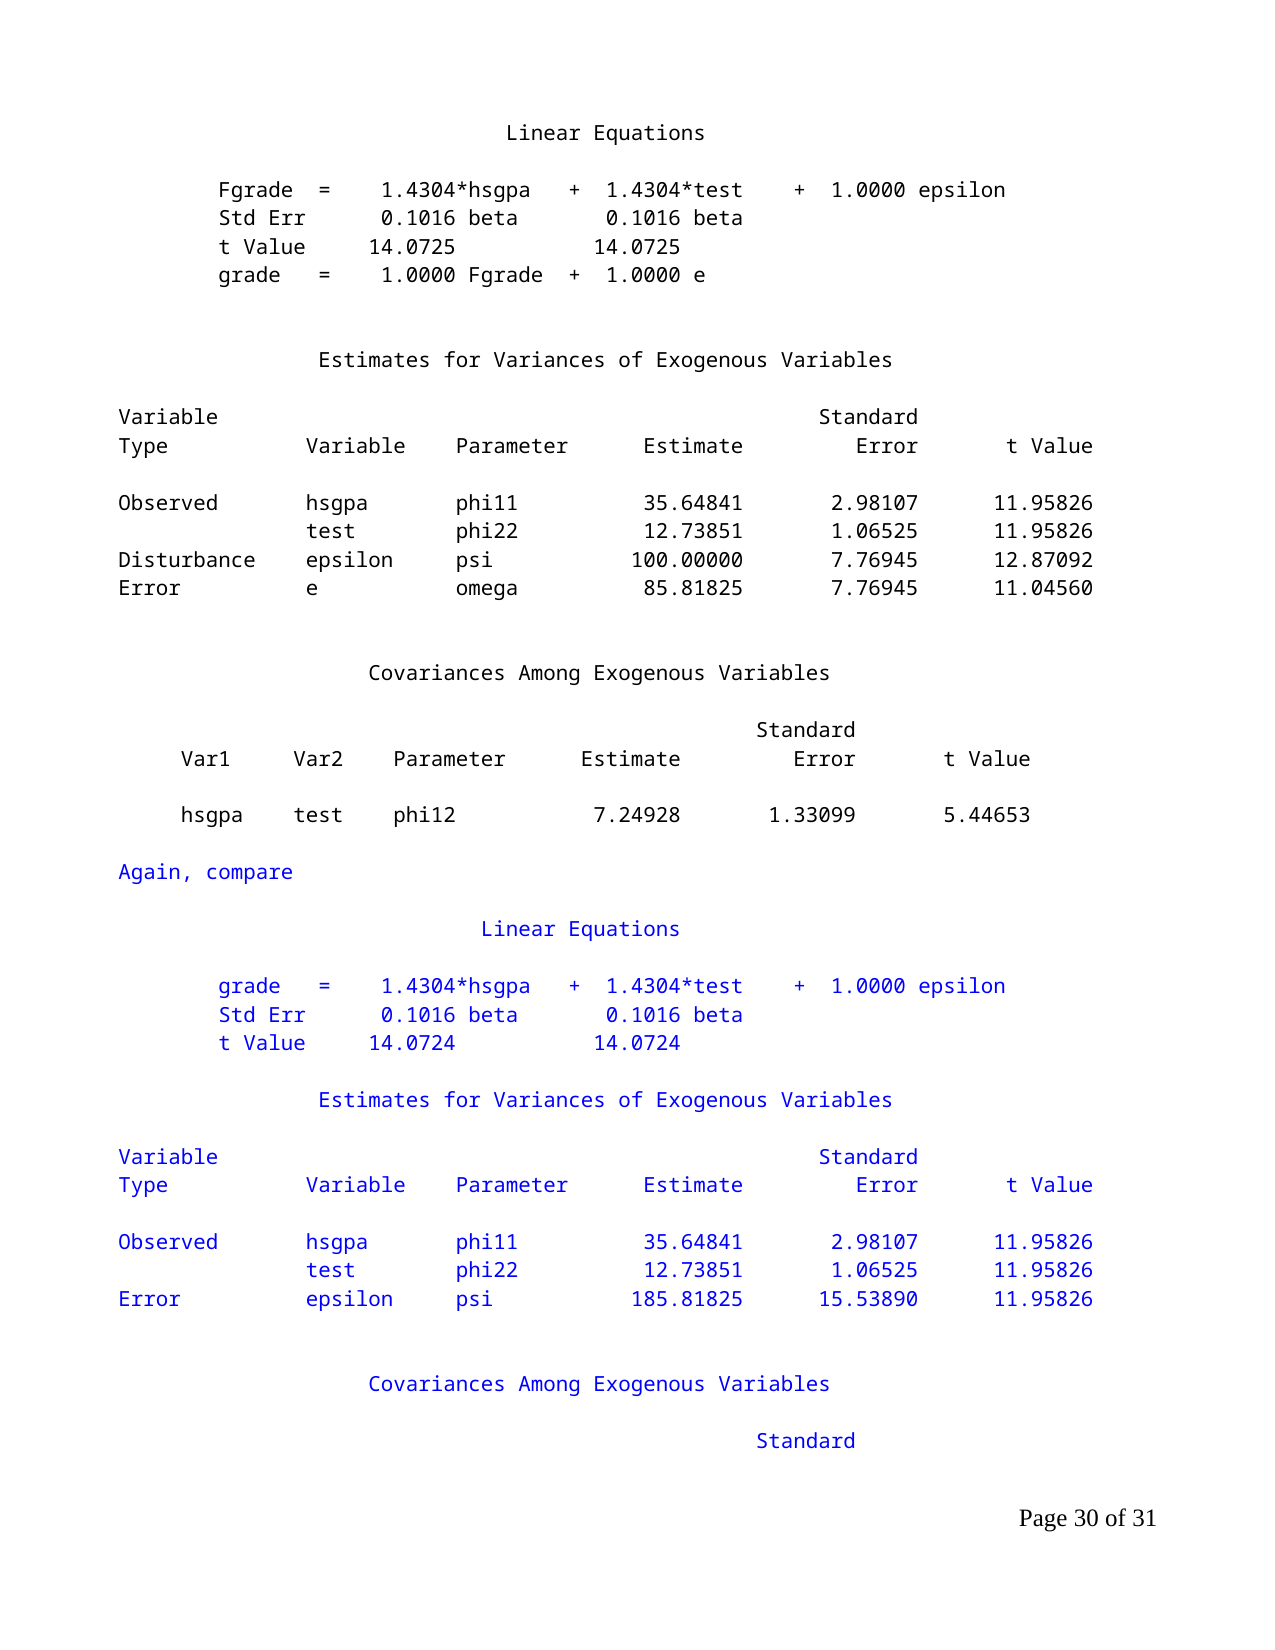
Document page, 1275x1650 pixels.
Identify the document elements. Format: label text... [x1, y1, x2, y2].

text test phi22 12.73851 1.06525 11.95826 [118, 516, 1160, 545]
text Error epsilon psi 185.81825 15.53890 11.95826 [118, 1284, 1160, 1312]
text hsgpa test phi12 7.24928 1.33099 5.44653 [118, 801, 1160, 829]
text Observed hsgpa phi11 35.64841 2.98107 11.95826 [118, 1227, 1160, 1256]
text Again, compare [118, 857, 1160, 886]
text Std Err 0.1016 beta 0.1016 beta [118, 1000, 1160, 1028]
text Estimates for Variances of Exogenous Variables [118, 1085, 1160, 1113]
text Standard [118, 715, 1160, 744]
text Std Err 0.1016 beta 0.1016 beta [118, 203, 1160, 232]
text Variable Standard [118, 1142, 1160, 1170]
text Linear Equations [118, 914, 1160, 943]
text Linear Equations [118, 118, 1160, 147]
text t Value 14.0725 14.0725 [118, 232, 1160, 260]
text t Value 14.0724 14.0724 [118, 1028, 1160, 1057]
text grade = 1.4304*hsgpa + 1.4304*test + 1.0000 epsilon [118, 971, 1160, 1000]
text Covariances Among Exogenous Variables [118, 658, 1160, 687]
text test phi22 12.73851 1.06525 11.95826 [118, 1256, 1160, 1284]
text grade = 1.0000 Fgrade + 1.0000 e [118, 260, 1160, 289]
text Observed hsgpa phi11 35.64841 2.98107 11.95826 [118, 488, 1160, 516]
text Standard [118, 1426, 1160, 1455]
text Error e omega 85.81825 7.76945 11.04560 [118, 573, 1160, 602]
text Covariances Among Exogenous Variables [118, 1369, 1160, 1398]
text Variable Standard [118, 402, 1160, 431]
text Var1 Var2 Parameter Estimate Error t Value [118, 744, 1160, 772]
text Fgrade = 1.4304*hsgpa + 1.4304*test + 1.0000 epsilon [118, 175, 1160, 203]
text Disturbance epsilon psi 100.00000 7.76945 12.87092 [118, 545, 1160, 573]
text Estimates for Variances of Exogenous Variables [118, 346, 1160, 374]
text Type Variable Parameter Estimate Error t Value [118, 1170, 1160, 1199]
text Type Variable Parameter Estimate Error t Value [118, 431, 1160, 459]
